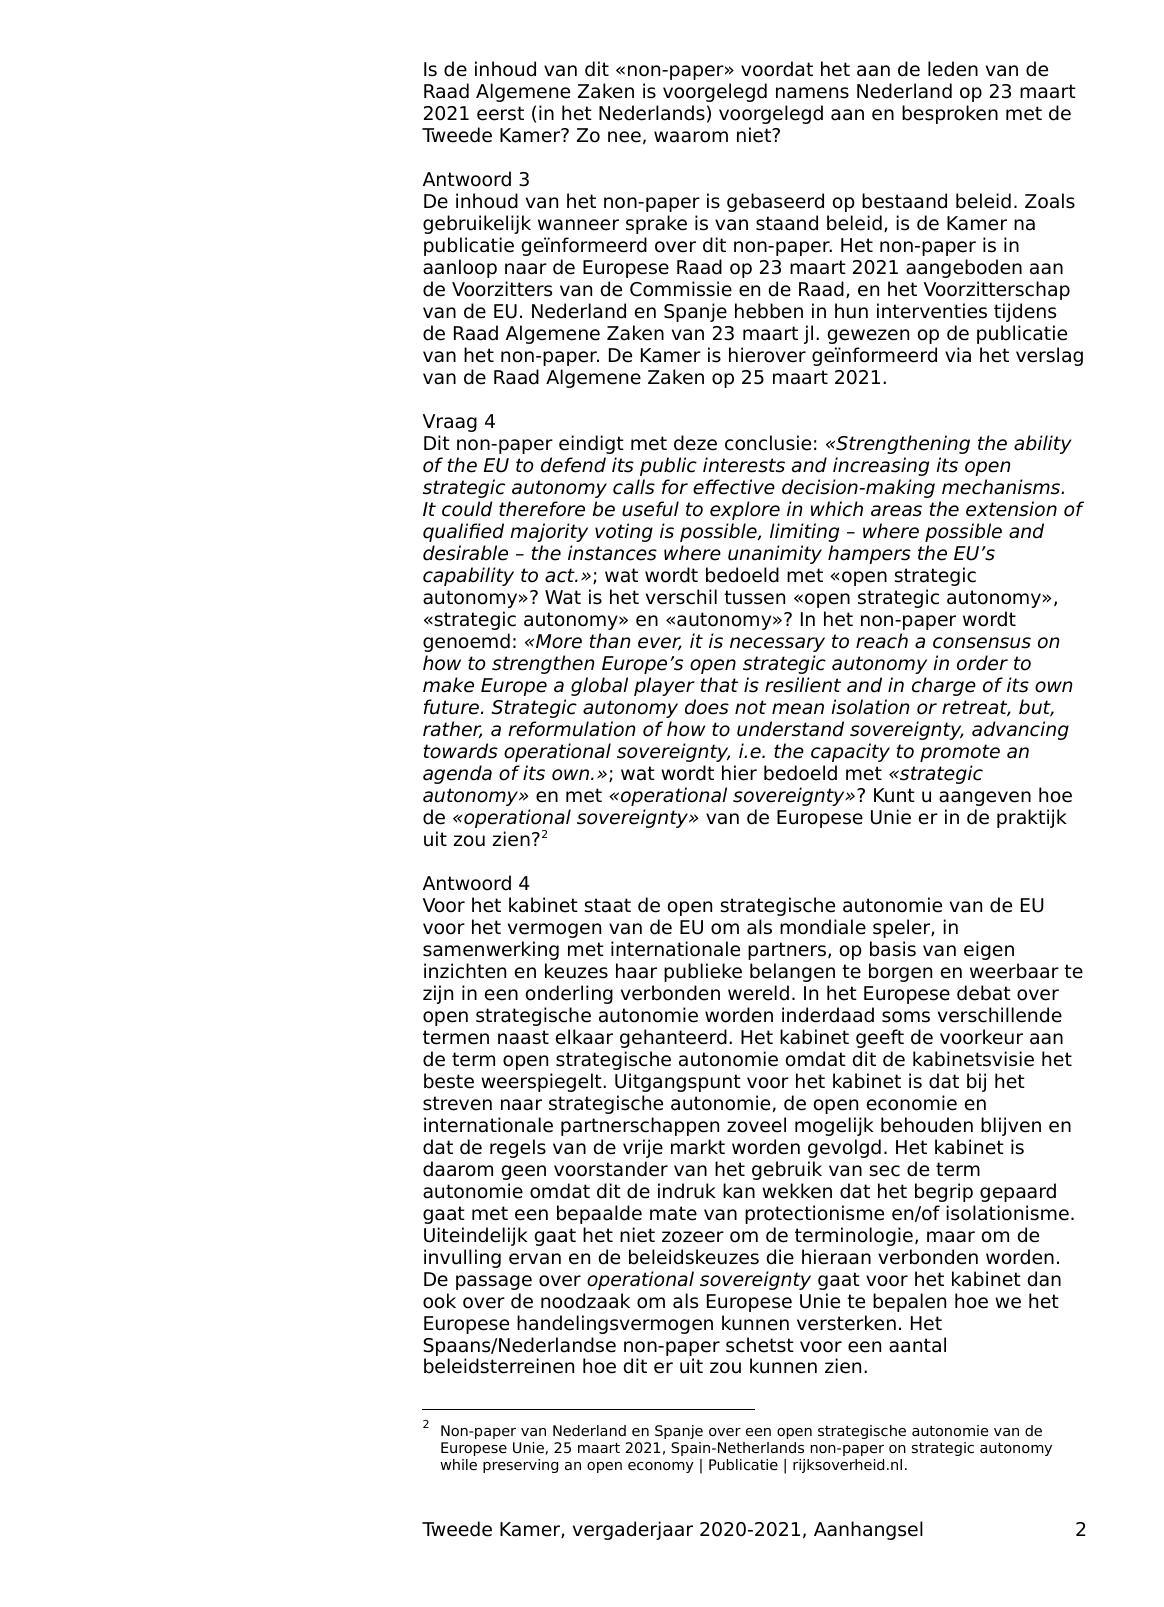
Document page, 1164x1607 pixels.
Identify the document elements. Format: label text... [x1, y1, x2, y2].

text Is de inhoud van dit «non-paper» voordat het aan de leden van de Raad Algemene Zaken is voorgelegd namens Nederland op 23 maart 2021 eerst (in het Nederlands) voorgelegd aan en besproken met de Tweede Kamer? Zo nee, waarom niet? [422, 59, 1087, 147]
text Dit non-paper eindigt met deze conclusie: «Strengthening the ability of the EU to defend its public interests and increasing its open strategic autonomy calls for effective decision-making mechanisms. It could therefore be useful to explore in which areas the extension of qualified majority voting is possible, limiting – where possible and desirable – the instances where unanimity hampers the EU’s capability to act.»; wat wordt bedoeld met «open strategic autonomy»? Wat is het verschil tussen «open strategic autonomy», «strategic autonomy» en «autonomy»? In het non-paper wordt genoemd: «More than ever, it is necessary to reach a consensus on how to strengthen Europe’s open strategic autonomy in order to make Europe a global player that is resilient and in charge of its own future. Strategic autonomy does not mean isolation or retreat, but, rather, a reformulation of how to understand sovereignty, advancing towards operational sovereignty, i.e. the capacity to promote an agenda of its own.»; wat wordt hier bedoeld met «strategic autonomy» en met «operational sovereignty»? Kunt u aangeven hoe de «operational sovereignty» van de Europese Unie er in de praktijk uit zou zien? [422, 433, 1087, 851]
text Vraag 4 [422, 411, 1087, 433]
text Antwoord 3 [422, 169, 1087, 191]
text Antwoord 4 [422, 873, 1087, 895]
text Voor het kabinet staat de open strategische autonomie van de EU voor het vermogen van de EU om als mondiale speler, in samenwerking met internationale partners, op basis van eigen inzichten en keuzes haar publieke belangen te borgen en weerbaar te zijn in een onderling verbonden wereld. In het Europese debat over open strategische autonomie worden inderdaad soms verschillende termen naast elkaar gehanteerd. Het kabinet geeft de voorkeur aan de term open strategische autonomie omdat dit de kabinetsvisie het beste weerspiegelt. Uitgangspunt voor het kabinet is dat bij het streven naar strategische autonomie, de open economie en internationale partnerschappen zoveel mogelijk behouden blijven en dat de regels van de vrije markt worden gevolgd. Het kabinet is daarom geen voorstander van het gebruik van sec de term autonomie omdat dit de indruk kan wekken dat het begrip gepaard gaat met een bepaalde mate van protectionisme en/of isolationisme. [422, 895, 1087, 1224]
text Uiteindelijk gaat het niet zozeer om de terminologie, maar om de invulling ervan en de beleidskeuzes die hieraan verbonden worden. De passage over operational sovereignty gaat voor het kabinet dan ook over de noodzaak om als Europese Unie te bepalen hoe we het Europese handelingsvermogen kunnen versterken. Het Spaans/Nederlandse non-paper schetst voor een aantal beleidsterreinen hoe dit er uit zou kunnen zien. [422, 1224, 1087, 1378]
text Non-paper van Nederland en Spanje over een open strategische autonomie van de Europese Unie, 25 maart 2021, Spain-Netherlands non-paper on strategic autonomy while preserving an open economy | Publicatie | rijksoverheid.nl. [422, 1418, 1087, 1474]
text De inhoud van het non-paper is gebaseerd op bestaand beleid. Zoals gebruikelijk wanneer sprake is van staand beleid, is de Kamer na publicatie geïnformeerd over dit non-paper. Het non-paper is in aanloop naar de Europese Raad op 23 maart 2021 aangeboden aan de Voorzitters van de Commissie en de Raad, en het Voorzitterschap van de EU. Nederland en Spanje hebben in hun interventies tijdens de Raad Algemene Zaken van 23 maart jl. gewezen op de publicatie van het non-paper. De Kamer is hierover geïnformeerd via het verslag van de Raad Algemene Zaken op 25 maart 2021. [422, 191, 1087, 389]
